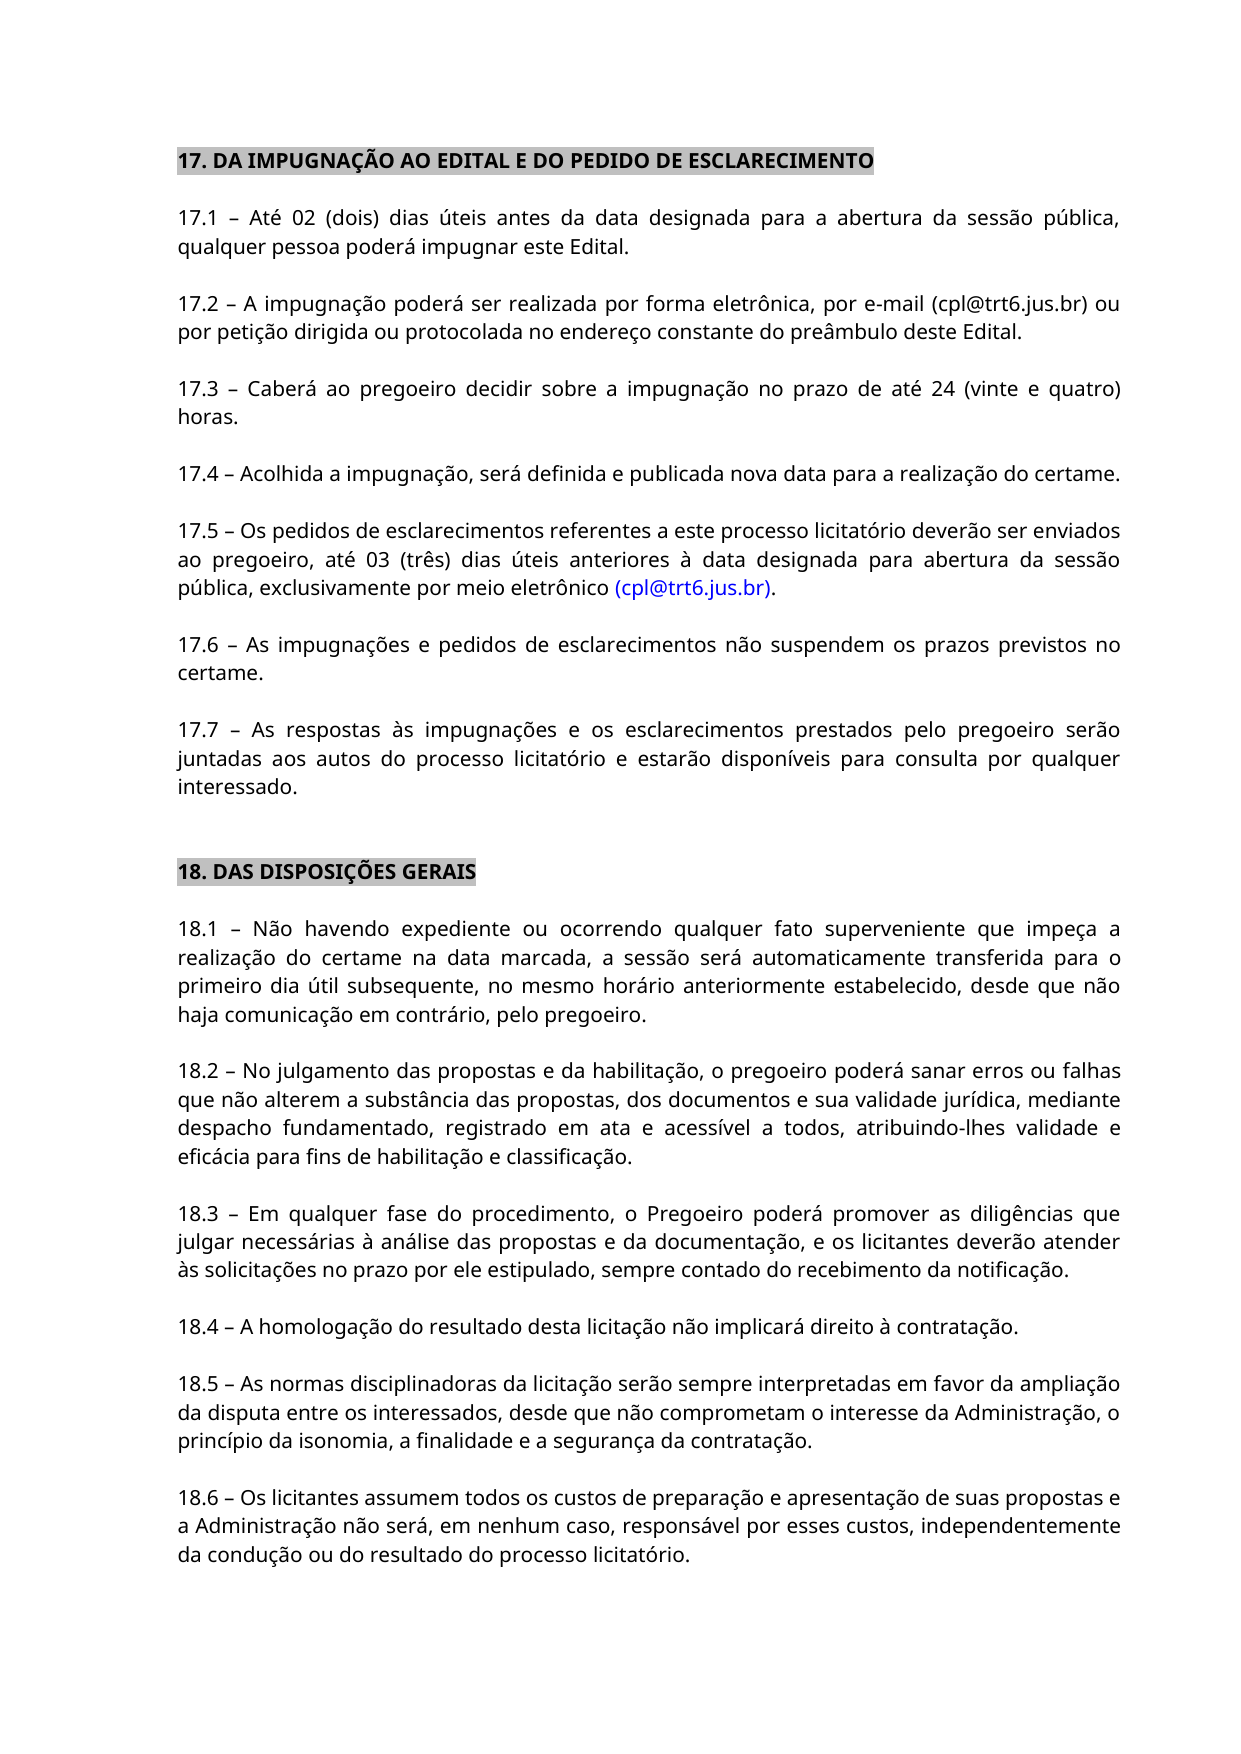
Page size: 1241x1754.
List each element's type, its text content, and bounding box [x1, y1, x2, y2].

text 18.2 – No julgamento das propostas e da habilitação, o pregoeiro poderá sanar erros ou falhas que não alterem a substância das propostas, dos documentos e sua validade jurídica, mediante despacho fundamentado, registrado em ata e acessível a todos, atribuindo-lhes validade e eficácia para fins de habilitação e classificação. [177, 1057, 1122, 1170]
text 17.5 – Os pedidos de esclarecimentos referentes a este processo licitatório deverão ser enviados ao pregoeiro, até 03 (três) dias úteis anteriores à data designada para abertura da sessão pública, exclusivamente por meio eletrônico (cpl@trt6.jus.br). [177, 516, 1122, 602]
text 17.4 – Acolhida a impugnação, será definida e publicada nova data para a realização do certame. [177, 459, 1122, 488]
text 17. DA IMPUGNAÇÃO AO EDITAL E DO PEDIDO DE ESCLARECIMENTO [177, 147, 1122, 175]
text 17.2 – A impugnação poderá ser realizada por forma eletrônica, por e-mail (cpl@trt6.jus.br) ou por petição dirigida ou protocolada no endereço constante do preâmbulo deste Edital. [177, 289, 1122, 346]
text 17.1 – Até 02 (dois) dias úteis antes da data designada para a abertura da sessão pública, qualquer pessoa poderá impugnar este Edital. [177, 203, 1122, 260]
text 17.3 – Caberá ao pregoeiro decidir sobre a impugnação no prazo de até 24 (vinte e quatro) horas. [177, 374, 1122, 431]
text 18.6 – Os licitantes assumem todos os custos de preparação e apresentação de suas propostas e a Administração não será, em nenhum caso, responsável por esses custos, independentemente da condução ou do resultado do processo licitatório. [177, 1483, 1122, 1568]
text 18.1 – Não havendo expediente ou ocorrendo qualquer fato superveniente que impeça a realização do certame na data marcada, a sessão será automaticamente transferida para o primeiro dia útil subsequente, no mesmo horário anteriormente estabelecido, desde que não haja comunicação em contrário, pelo pregoeiro. [177, 914, 1122, 1028]
text 18.3 – Em qualquer fase do procedimento, o Pregoeiro poderá promover as diligências que julgar necessárias à análise das propostas e da documentação, e os licitantes deverão atender às solicitações no prazo por ele estipulado, sempre contado do recebimento da notificação. [177, 1199, 1122, 1284]
text 17.7 – As respostas às impugnações e os esclarecimentos prestados pelo pregoeiro serão juntadas aos autos do processo licitatório e estarão disponíveis para consulta por qualquer interessado. [177, 715, 1122, 801]
text 18. DAS DISPOSIÇÕES GERAIS [177, 857, 1122, 886]
text 18.5 – As normas disciplinadoras da licitação serão sempre interpretadas em favor da ampliação da disputa entre os interessados, desde que não comprometam o interesse da Administração, o princípio da isonomia, a finalidade e a segurança da contratação. [177, 1369, 1122, 1455]
text 18.4 – A homologação do resultado desta licitação não implicará direito à contratação. [177, 1312, 1122, 1341]
text 17.6 – As impugnações e pedidos de esclarecimentos não suspendem os prazos previstos no certame. [177, 630, 1122, 687]
